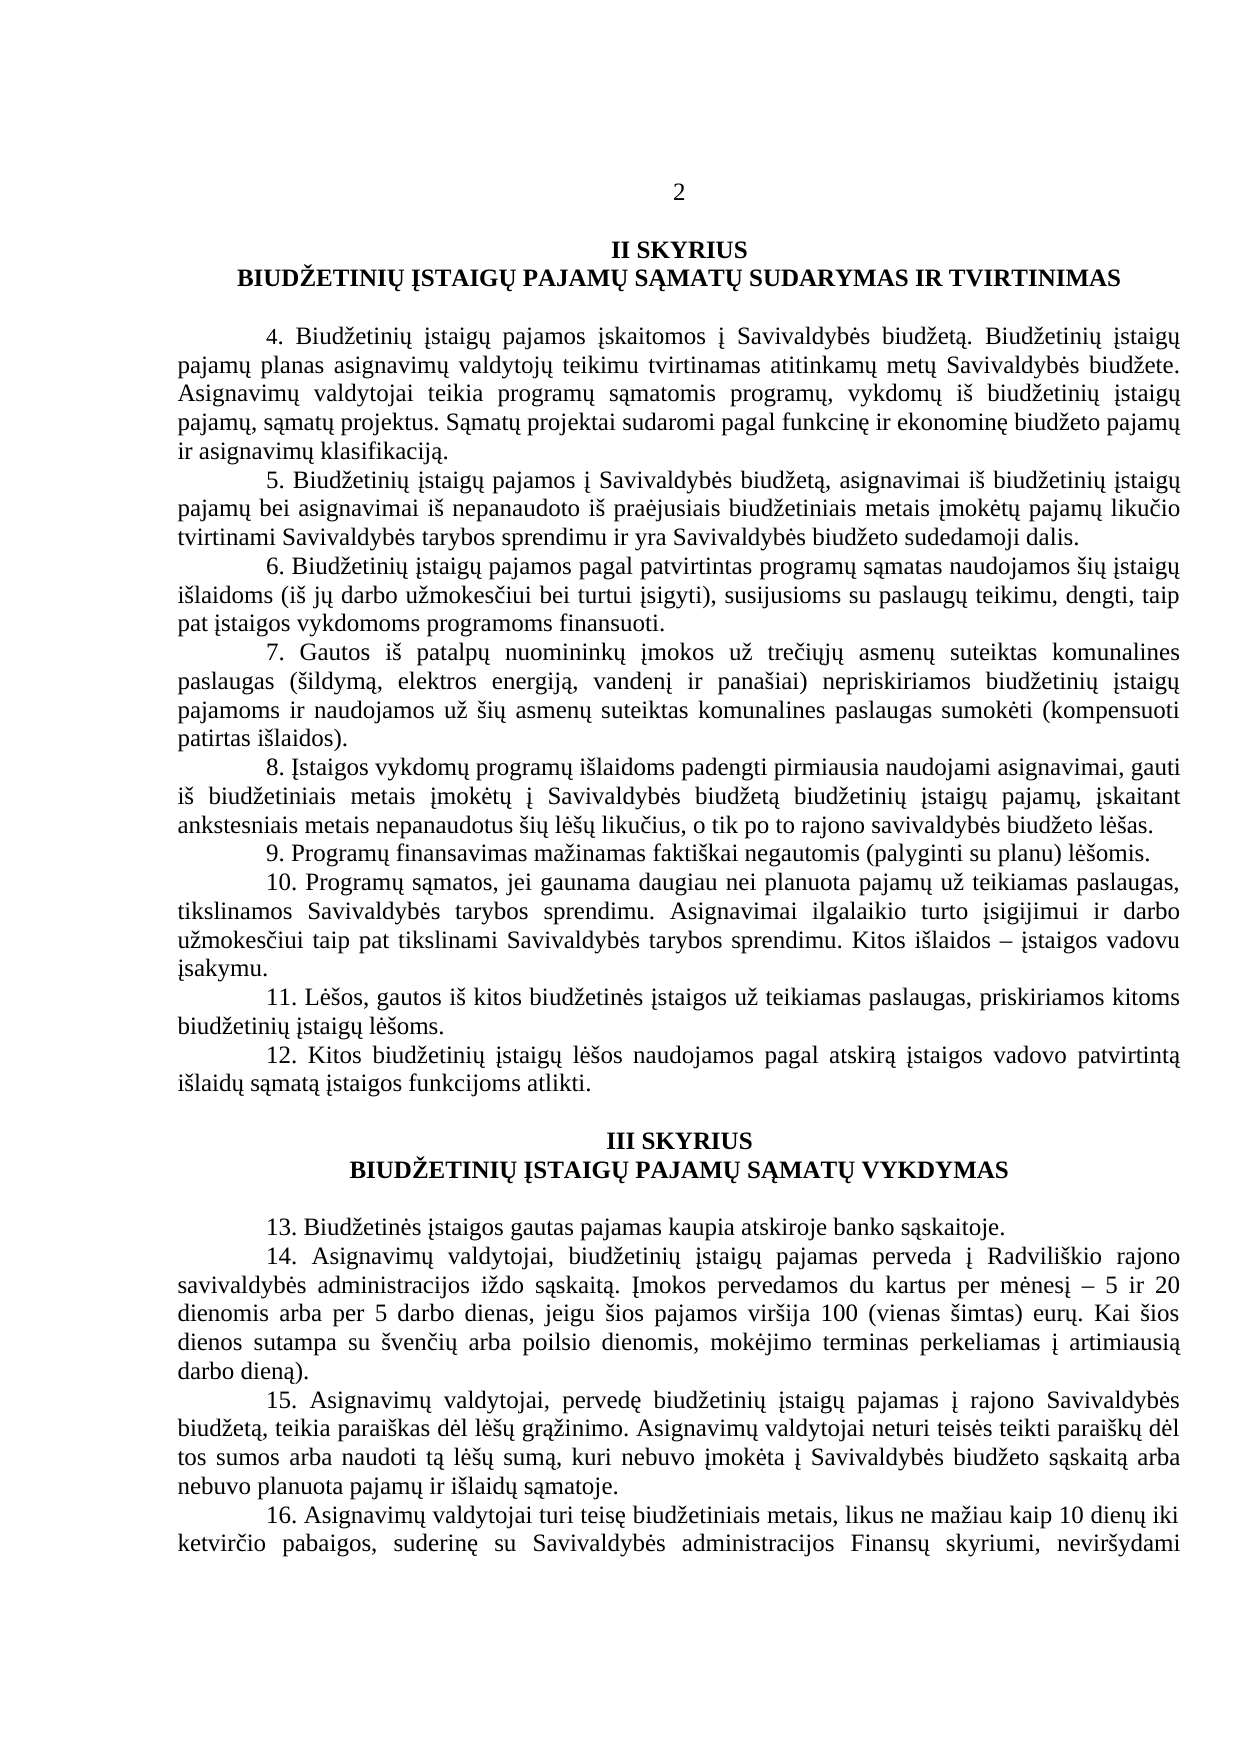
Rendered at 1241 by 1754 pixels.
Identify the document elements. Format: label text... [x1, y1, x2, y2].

text 8. Įstaigos vykdomų programų išlaidoms padengti pirmiausia naudojami asignavimai, gauti iš biudžetiniais metais įmokėtų į Savivaldybės biudžetą biudžetinių įstaigų pajamų, įskaitant ankstesniais metais nepanaudotus šių lėšų likučius, o tik po to rajono savivaldybės biudžeto lėšas. [177, 752, 1181, 838]
text BIUDŽETINIŲ ĮSTAIGŲ PAJAMŲ SĄMATŲ VYKDYMAS [177, 1155, 1181, 1183]
text 11. Lėšos, gautos iš kitos biudžetinės įstaigos už teikiamas paslaugas, priskiriamos kitoms biudžetinių įstaigų lėšoms. [177, 982, 1181, 1040]
text 12. Kitos biudžetinių įstaigų lėšos naudojamos pagal atskirą įstaigos vadovo patvirtintą išlaidų sąmatą įstaigos funkcijoms atlikti. [177, 1040, 1181, 1097]
text 14. Asignavimų valdytojai, biudžetinių įstaigų pajamas perveda į Radviliškio rajono savivaldybės administracijos iždo sąskaitą. Įmokos pervedamos du kartus per mėnesį – 5 ir 20 dienomis arba per 5 darbo dienas, jeigu šios pajamos viršija 100 (vienas šimtas) eurų. Kai šios dienos sutampa su švenčių arba poilsio dienomis, mokėjimo terminas perkeliamas į artimiausią darbo dieną). [177, 1241, 1181, 1385]
text 9. Programų finansavimas mažinamas faktiškai negautomis (palyginti su planu) lėšomis. [177, 838, 1181, 867]
text 7. Gautos iš patalpų nuomininkų įmokos už trečiųjų asmenų suteiktas komunalines paslaugas (šildymą, elektros energiją, vandenį ir panašiai) nepriskiriamos biudžetinių įstaigų pajamoms ir naudojamos už šių asmenų suteiktas komunalines paslaugas sumokėti (kompensuoti patirtas išlaidos). [177, 637, 1181, 752]
text 4. Biudžetinių įstaigų pajamos įskaitomos į Savivaldybės biudžetą. Biudžetinių įstaigų pajamų planas asignavimų valdytojų teikimu tvirtinamas atitinkamų metų Savivaldybės biudžete. Asignavimų valdytojai teikia programų sąmatomis programų, vykdomų iš biudžetinių įstaigų pajamų, sąmatų projektus. Sąmatų projektai sudaromi pagal funkcinę ir ekonominę biudžeto pajamų ir asignavimų klasifikaciją. [177, 321, 1181, 465]
text 13. Biudžetinės įstaigos gautas pajamas kaupia atskiroje banko sąskaitoje. [177, 1212, 1181, 1241]
text 15. Asignavimų valdytojai, pervedę biudžetinių įstaigų pajamas į rajono Savivaldybės biudžetą, teikia paraiškas dėl lėšų grąžinimo. Asignavimų valdytojai neturi teisės teikti paraiškų dėl tos sumos arba naudoti tą lėšų sumą, kuri nebuvo įmokėta į Savivaldybės biudžeto sąskaitą arba nebuvo planuota pajamų ir išlaidų sąmatoje. [177, 1385, 1181, 1500]
text 16. Asignavimų valdytojai turi teisę biudžetiniais metais, likus ne mažiau kaip 10 dienų iki ketvirčio pabaigos, suderinę su Savivaldybės administracijos Finansų skyriumi, neviršydami [177, 1500, 1181, 1557]
text BIUDŽETINIŲ ĮSTAIGŲ PAJAMŲ SĄMATŲ SUDARYMAS IR TVIRTINIMAS [177, 263, 1181, 292]
text III SKYRIUS [177, 1126, 1181, 1155]
text II SKYRIUS [177, 235, 1181, 263]
text 10. Programų sąmatos, jei gaunama daugiau nei planuota pajamų už teikiamas paslaugas, tikslinamos Savivaldybės tarybos sprendimu. Asignavimai ilgalaikio turto įsigijimui ir darbo užmokesčiui taip pat tikslinami Savivaldybės tarybos sprendimu. Kitos išlaidos – įstaigos vadovu įsakymu. [177, 867, 1181, 982]
text 5. Biudžetinių įstaigų pajamos į Savivaldybės biudžetą, asignavimai iš biudžetinių įstaigų pajamų bei asignavimai iš nepanaudoto iš praėjusiais biudžetiniais metais įmokėtų pajamų likučio tvirtinami Savivaldybės tarybos sprendimu ir yra Savivaldybės biudžeto sudedamoji dalis. [177, 465, 1181, 551]
text 6. Biudžetinių įstaigų pajamos pagal patvirtintas programų sąmatas naudojamos šių įstaigų išlaidoms (iš jų darbo užmokesčiui bei turtui įsigyti), susijusioms su paslaugų teikimu, dengti, taip pat įstaigos vykdomoms programoms finansuoti. [177, 551, 1181, 637]
